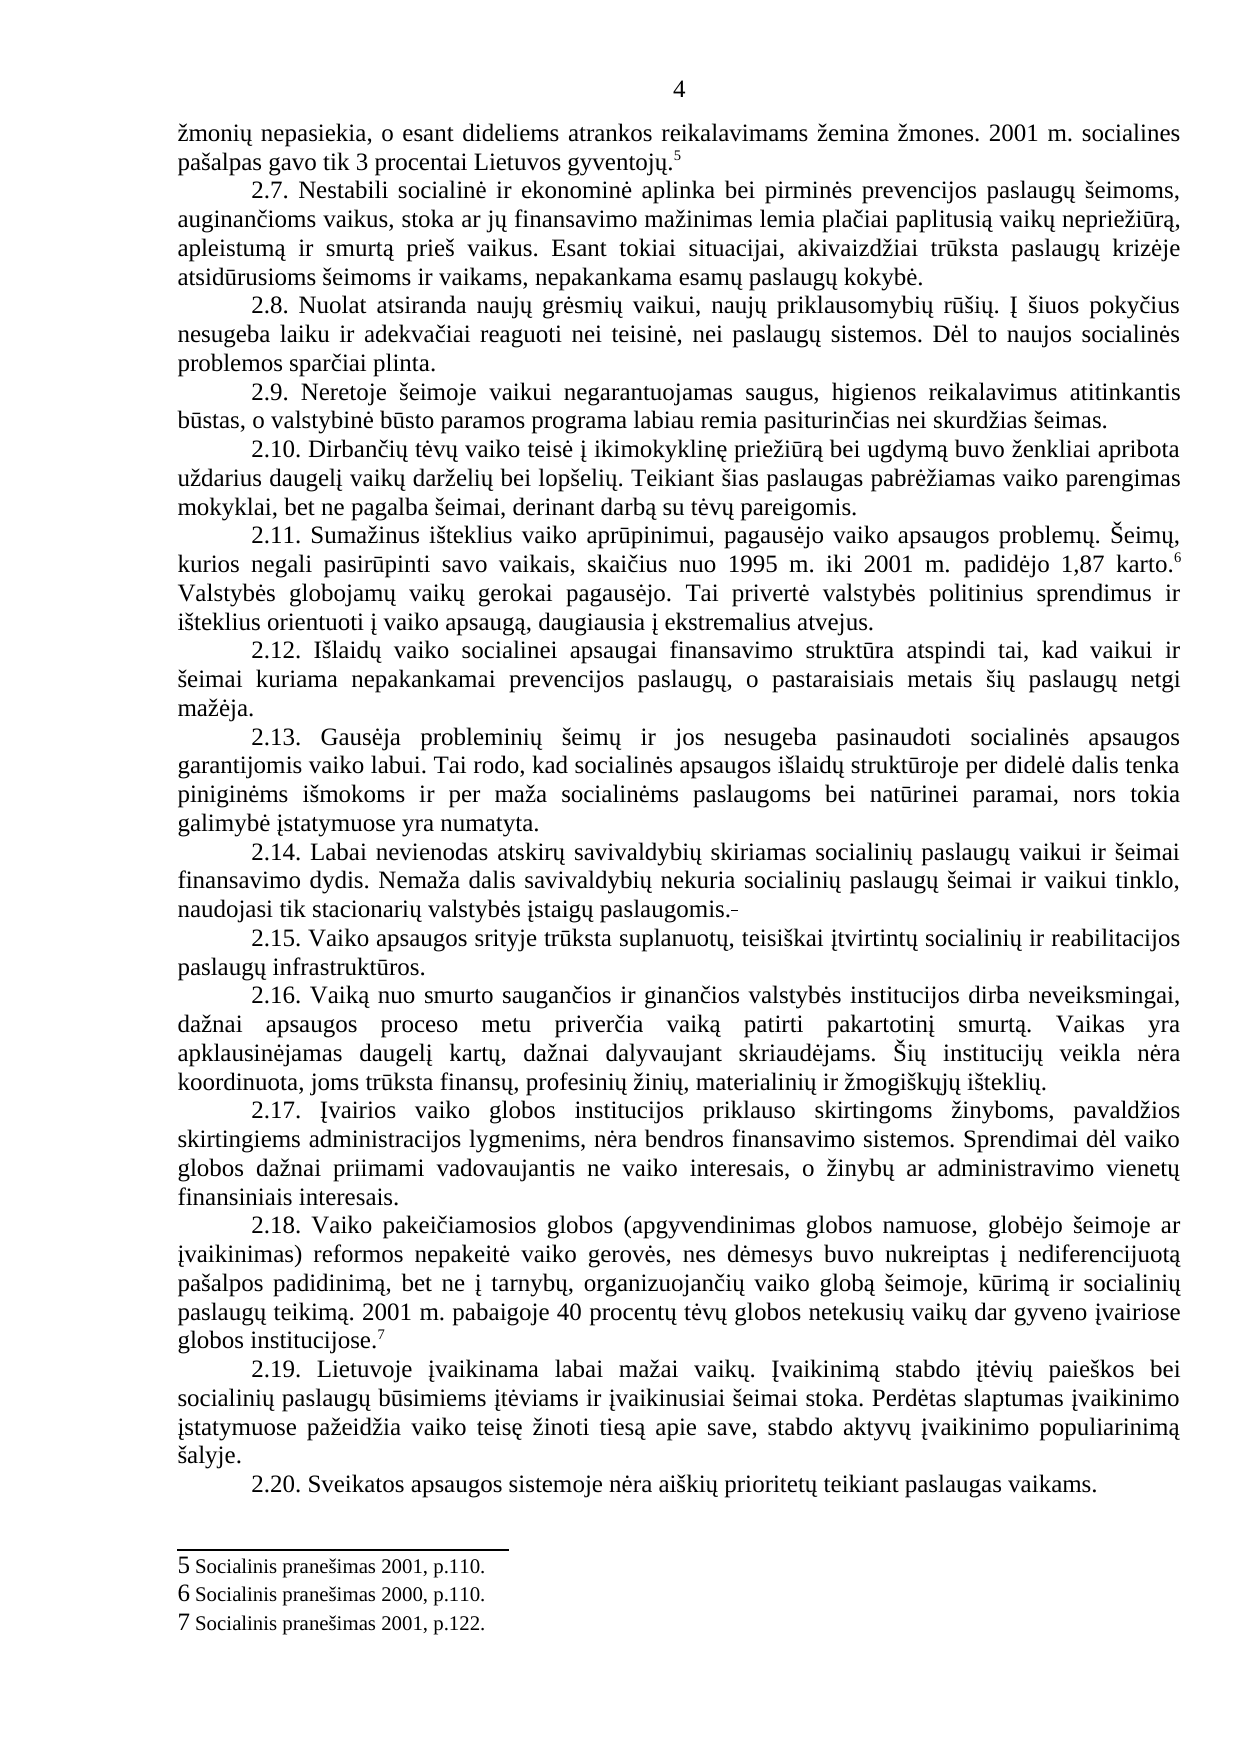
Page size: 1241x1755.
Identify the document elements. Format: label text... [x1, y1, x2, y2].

text 2.15. Vaiko apsaugos srityje trūksta suplanuotų, teisiškai įtvirtintų socialinių ir reabilitacijos paslaugų infrastruktūros. [177, 923, 1181, 981]
text 2.11. Sumažinus išteklius vaiko aprūpinimui, pagausėjo vaiko apsaugos problemų. Šeimų, kurios negali pasirūpinti savo vaikais, skaičius nuo 1995 m. iki 2001 m. padidėjo 1,87 karto. Valstybės globojamų vaikų gerokai pagausėjo. Tai privertė valstybės politinius sprendimus ir išteklius orientuoti į vaiko apsaugą, daugiausia į ekstremalius atvejus. [177, 521, 1181, 636]
text 2.10. Dirbančių tėvų vaiko teisė į ikimokyklinę priežiūrą bei ugdymą buvo ženkliai apribota uždarius daugelį vaikų darželių bei lopšelių. Teikiant šias paslaugas pabrėžiamas vaiko parengimas mokyklai, bet ne pagalba šeimai, derinant darbą su tėvų pareigomis. [177, 434, 1181, 521]
text 2.20. Sveikatos apsaugos sistemoje nėra aiškių prioritetų teikiant paslaugas vaikams. [177, 1469, 1181, 1498]
text 2.16. Vaiką nuo smurto saugančios ir ginančios valstybės institucijos dirba neveiksmingai, dažnai apsaugos proceso metu priverčia vaiką patirti pakartotinį smurtą. Vaikas yra apklausinėjamas daugelį kartų, dažnai dalyvaujant skriaudėjams. Šių institucijų veikla nėra koordinuota, joms trūksta finansų, profesinių žinių, materialinių ir žmogiškųjų išteklių. [177, 981, 1181, 1096]
text 2.13. Gausėja probleminių šeimų ir jos nesugeba pasinaudoti socialinės apsaugos garantijomis vaiko labui. Tai rodo, kad socialinės apsaugos išlaidų struktūroje per didelė dalis tenka piniginėms išmokoms ir per maža socialinėms paslaugoms bei natūrinei paramai, nors tokia galimybė įstatymuose yra numatyta. [177, 722, 1181, 837]
text 2.12. Išlaidų vaiko socialinei apsaugai finansavimo struktūra atspindi tai, kad vaikui ir šeimai kuriama nepakankamai prevencijos paslaugų, o pastaraisiais metais šių paslaugų netgi mažėja. [177, 636, 1181, 722]
text žmonių nepasiekia, o esant dideliems atrankos reikalavimams žemina žmones. 2001 m. socialines pašalpas gavo tik 3 procentai Lietuvos gyventojų. [177, 118, 1181, 176]
text 2.7. Nestabili socialinė ir ekonominė aplinka bei pirminės prevencijos paslaugų šeimoms, auginančioms vaikus, stoka ar jų finansavimo mažinimas lemia plačiai paplitusią vaikų nepriežiūrą, apleistumą ir smurtą prieš vaikus. Esant tokiai situacijai, akivaizdžiai trūksta paslaugų krizėje atsidūrusioms šeimoms ir vaikams, nepakankama esamų paslaugų kokybė. [177, 176, 1181, 291]
text 2.9. Neretoje šeimoje vaikui negarantuojamas saugus, higienos reikalavimus atitinkantis būstas, o valstybinė būsto paramos programa labiau remia pasiturinčias nei skurdžias šeimas. [177, 377, 1181, 434]
text 2.8. Nuolat atsiranda naujų grėsmių vaikui, naujų priklausomybių rūšių. Į šiuos pokyčius nesugeba laiku ir adekvačiai reaguoti nei teisinė, nei paslaugų sistemos. Dėl to naujos socialinės problemos sparčiai plinta. [177, 291, 1181, 377]
text 2.17. Įvairios vaiko globos institucijos priklauso skirtingoms žinyboms, pavaldžios skirtingiems administracijos lygmenims, nėra bendros finansavimo sistemos. Sprendimai dėl vaiko globos dažnai priimami vadovaujantis ne vaiko interesais, o žinybų ar administravimo vienetų finansiniais interesais. [177, 1096, 1181, 1211]
text 2.18. Vaiko pakeičiamosios globos (apgyvendinimas globos namuose, globėjo šeimoje ar įvaikinimas) reformos nepakeitė vaiko gerovės, nes dėmesys buvo nukreiptas į nediferencijuotą pašalpos padidinimą, bet ne į tarnybų, organizuojančių vaiko globą šeimoje, kūrimą ir socialinių paslaugų teikimą. 2001 m. pabaigoje 40 procentų tėvų globos netekusių vaikų dar gyveno įvairiose globos institucijose. [177, 1211, 1181, 1354]
text Socialinis pranešimas 2001, p.122. [177, 1607, 1181, 1636]
text Socialinis pranešimas 2001, p.110. [177, 1550, 1181, 1578]
text 2.14. Labai nevienodas atskirų savivaldybių skiriamas socialinių paslaugų vaikui ir šeimai finansavimo dydis. Nemaža dalis savivaldybių nekuria socialinių paslaugų šeimai ir vaikui tinklo, naudojasi tik stacionarių valstybės įstaigų paslaugomis. [177, 837, 1181, 923]
text Socialinis pranešimas 2000, p.110. [177, 1578, 1181, 1607]
text 2.19. Lietuvoje įvaikinama labai mažai vaikų. Įvaikinimą stabdo įtėvių paieškos bei socialinių paslaugų būsimiems įtėviams ir įvaikinusiai šeimai stoka. Perdėtas slaptumas įvaikinimo įstatymuose pažeidžia vaiko teisę žinoti tiesą apie save, stabdo aktyvų įvaikinimo populiarinimą šalyje. [177, 1354, 1181, 1469]
